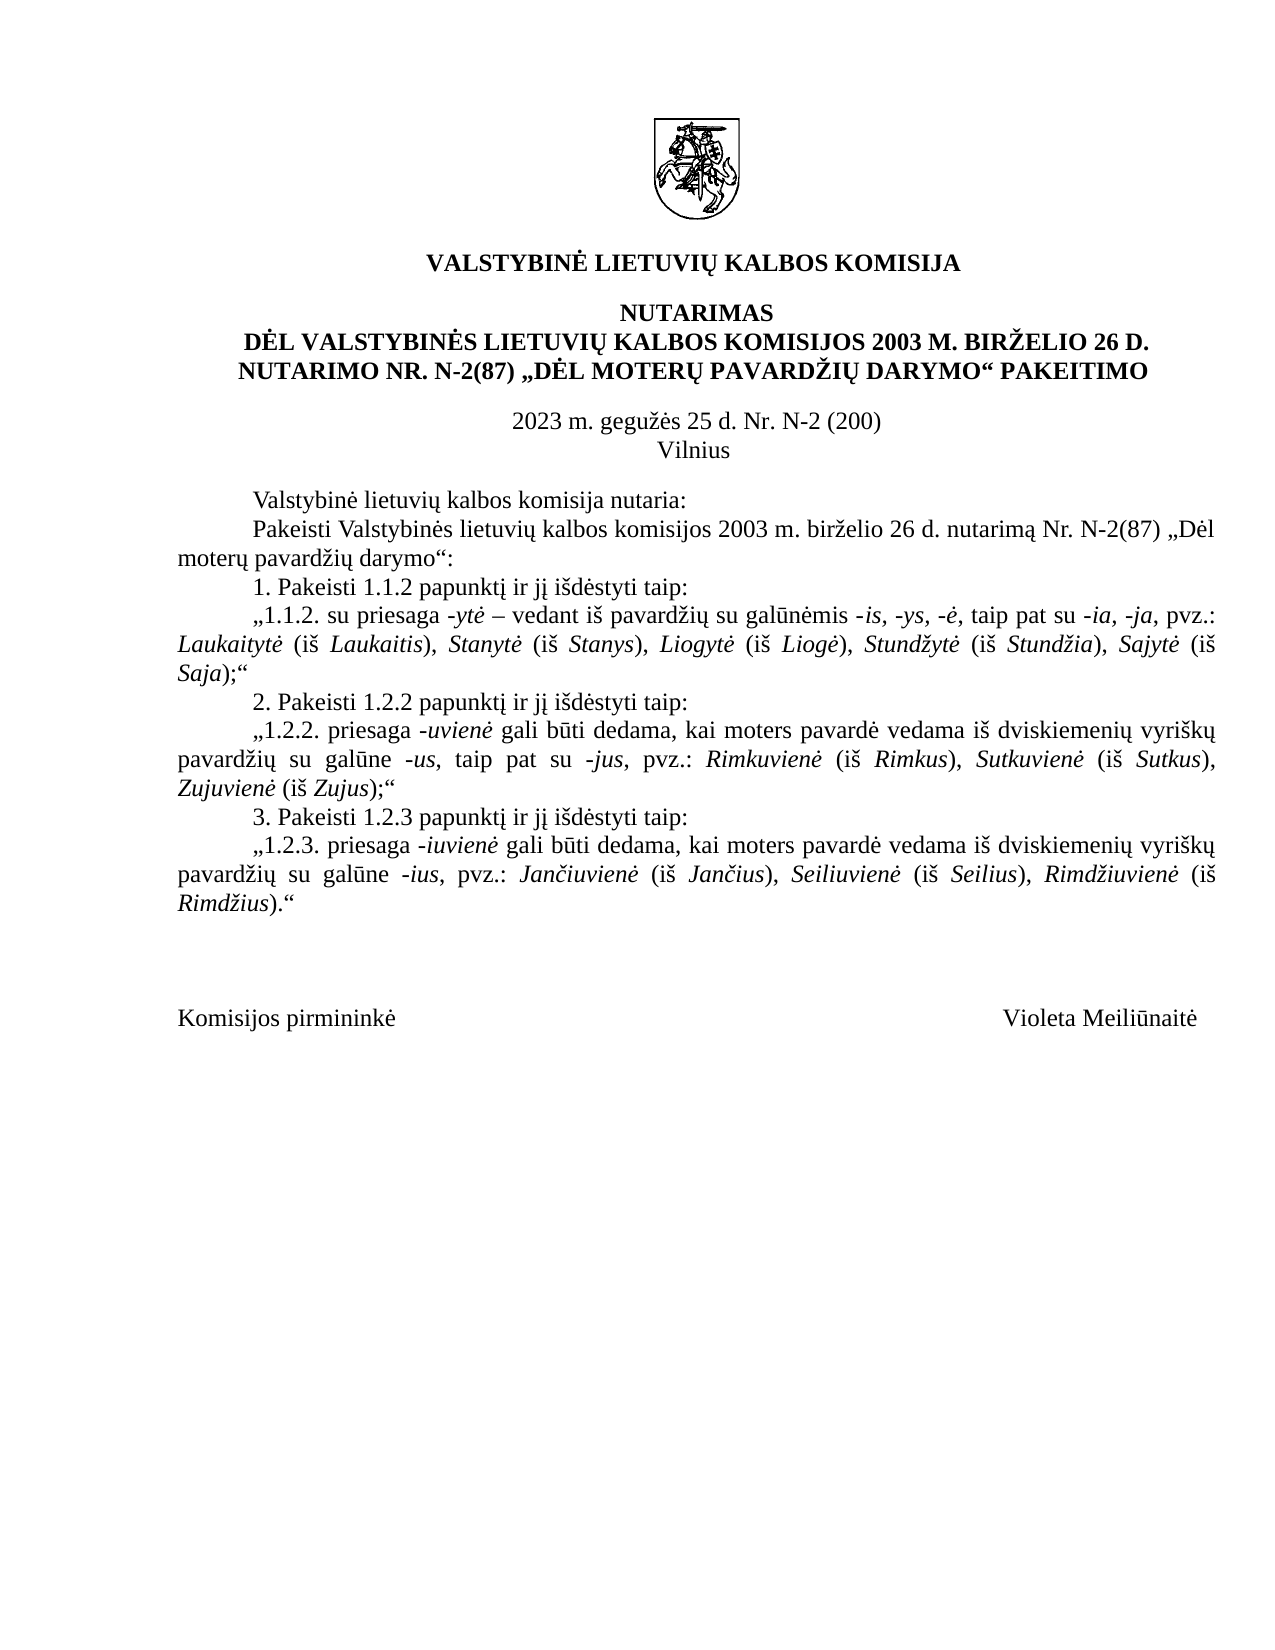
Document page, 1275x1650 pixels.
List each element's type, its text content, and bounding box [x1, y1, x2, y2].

text 1. Pakeisti 1.1.2 papunktį ir jį išdėstyti taip: [177, 572, 1216, 600]
text 2. Pakeisti 1.2.2 papunktį ir jį išdėstyti taip: [177, 687, 1216, 715]
text „1.2.3. priesaga -iuvienė gali būti dedama, kai moters pavardė vedama iš dviskiemenių vyriškų pavardžių su galūne -ius, pvz.: Jančiuvienė (iš Jančius), Seiliuvienė (iš Seilius), Rimdžiuvienė (iš Rimdžius).“ [177, 830, 1216, 917]
text NUTARIMAS [177, 298, 1216, 327]
text VALSTYBINĖ LIETUVIŲ KALBOS KOMISIJA [177, 248, 1216, 277]
text 2023 m. gegužės 25 d. Nr. N-2 (200) [177, 406, 1216, 435]
text Pakeisti Valstybinės lietuvių kalbos komisijos 2003 m. birželio 26 d. nutarimą Nr. N-2(87) „Dėl moterų pavardžių darymo“: [177, 514, 1216, 572]
text DĖL VALSTYBINĖS LIETUVIŲ KALBOS KOMISIJOS 2003 M. BIRŽELIO 26 D. NUTARIMO NR. N-2(87) „DĖL MOTERŲ PAVARDŽIŲ DARYMO“ PAKEITIMO [177, 327, 1216, 385]
text Komisijos pirmininkė Violeta Meiliūnaitė [177, 1003, 1216, 1032]
text „1.2.2. priesaga -uvienė gali būti dedama, kai moters pavardė vedama iš dviskiemenių vyriškų pavardžių su galūne -us, taip pat su -jus, pvz.: Rimkuvienė (iš Rimkus), Sutkuvienė (iš Sutkus), Zujuvienė (iš Zujus);“ [177, 715, 1216, 802]
text „1.1.2. su priesaga -ytė – vedant iš pavardžių su galūnėmis -is, -ys, -ė, taip pat su -ia, -ja, pvz.: Laukaitytė (iš Laukaitis), Stanytė (iš Stanys), Liogytė (iš Liogė), Stundžytė (iš Stundžia), Sajytė (iš Saja);“ [177, 600, 1216, 687]
text Valstybinė lietuvių kalbos komisija nutaria: [177, 485, 1216, 514]
text Vilnius [177, 435, 1216, 464]
text 3. Pakeisti 1.2.3 papunktį ir jį išdėstyti taip: [177, 802, 1216, 830]
